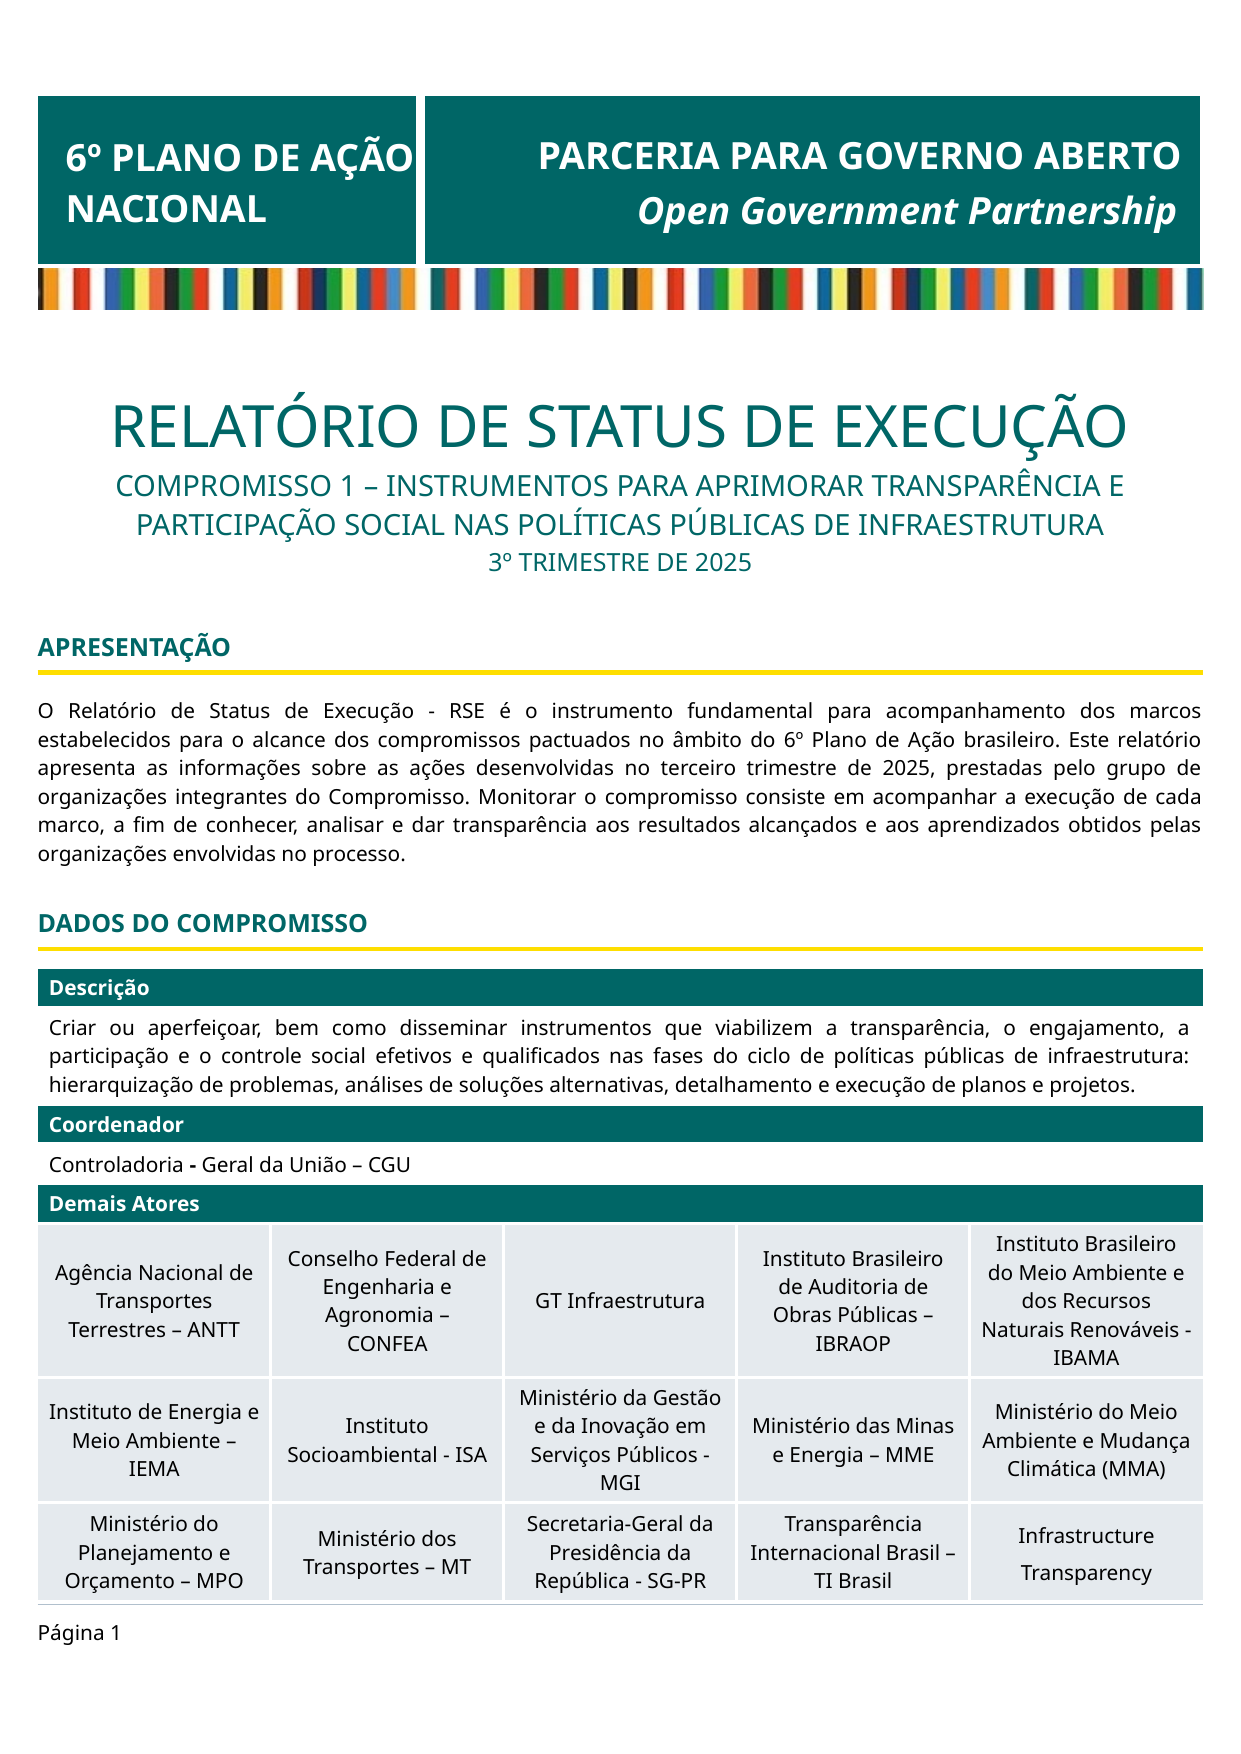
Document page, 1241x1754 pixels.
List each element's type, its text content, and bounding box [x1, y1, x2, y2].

table_cell Agência Nacional de Transportes Terrestres – ANTT [38, 1225, 269, 1376]
table_cell Demais Atores [38, 1185, 1203, 1222]
table_cell Ministério do Planejamento e Orçamento – MPO [38, 1504, 269, 1600]
table_cell Ministério do Meio Ambiente e Mudança Climática (MMA) [971, 1379, 1203, 1501]
table_cell Controladoria - Geral da União – CGU [38, 1146, 1203, 1182]
table_header [38, 96, 65, 264]
table_cell Instituto Socioambiental - ISA [272, 1379, 502, 1501]
table_header Descrição [38, 969, 1203, 1006]
table_header [1182, 96, 1200, 264]
table_cell Infrastructure Transparency [971, 1504, 1203, 1600]
table_cell Instituto de Energia e Meio Ambiente – IEMA [38, 1379, 269, 1501]
table_cell Criar ou aperfeiçoar, bem como disseminar instrumentos que viabilizem a transparência, o engajamento, a participação e o controle social efetivos e qualificados nas fases do ciclo de políticas públicas de infraestrutura: hierarquização de problemas, análises de soluções alternativas, detalhamento e execução de planos e projetos. [38, 1009, 1203, 1102]
text O Relatório de Status de Execução - RSE é o instrumento fundamental para acompanhamento dos marcos estabelecidos para o alcance dos compromissos pactuados no âmbito do 6º Plano de Ação brasileiro. Este relatório apresenta as informações sobre as ações desenvolvidas no terceiro trimestre de 2025, prestadas pelo grupo de organizações integrantes do Compromisso. Monitorar o compromisso consiste em acompanhar a execução de cada marco, a fim de conhecer, analisar e dar transparência aos resultados alcançados e aos aprendizados obtidos pelas organizações envolvidas no processo. [37, 697, 1203, 867]
table_cell Secretaria-Geral da Presidência da República - SG-PR [505, 1504, 735, 1600]
table_cell [38, 675, 1203, 692]
table_cell Coordenador [38, 1106, 1203, 1142]
table_header APRESENTAÇÃO [38, 595, 1203, 670]
table_cell Ministério das Minas e Energia – MME [738, 1379, 968, 1501]
table_cell GT Infraestrutura [505, 1225, 735, 1376]
table_cell Instituto Brasileiro de Auditoria de Obras Públicas – IBRAOP [738, 1225, 968, 1376]
table_cell [38, 951, 1203, 969]
table_cell Ministério dos Transportes – MT [272, 1504, 502, 1600]
table_cell [38, 264, 1203, 268]
table_cell Ministério da Gestão e da Inovação em Serviços Públicos - MGI [505, 1379, 735, 1501]
table_cell Transparência Internacional Brasil – TI Brasil [738, 1504, 968, 1600]
table_header 6º PLANO DE AÇÃO NACIONAL [65, 96, 416, 264]
table_cell Instituto Brasileiro do Meio Ambiente e dos Recursos Naturais Renováveis - IBAMA [971, 1225, 1203, 1376]
table_header PARCERIA PARA GOVERNO ABERTO Open Government Partnership [425, 96, 1182, 264]
table_header dados do compromisso [38, 871, 1203, 946]
table_cell Conselho Federal de Engenharia e Agronomia – CONFEA [272, 1225, 502, 1376]
table_cell RELATÓRIO DE STATUS DE EXECUÇÃO Compromisso 1 – Instrumentos para aprimorar transparência e participação social nas políticas públicas de infraestrutura 3º TRIMESTRE DE 2025 [38, 310, 1203, 595]
